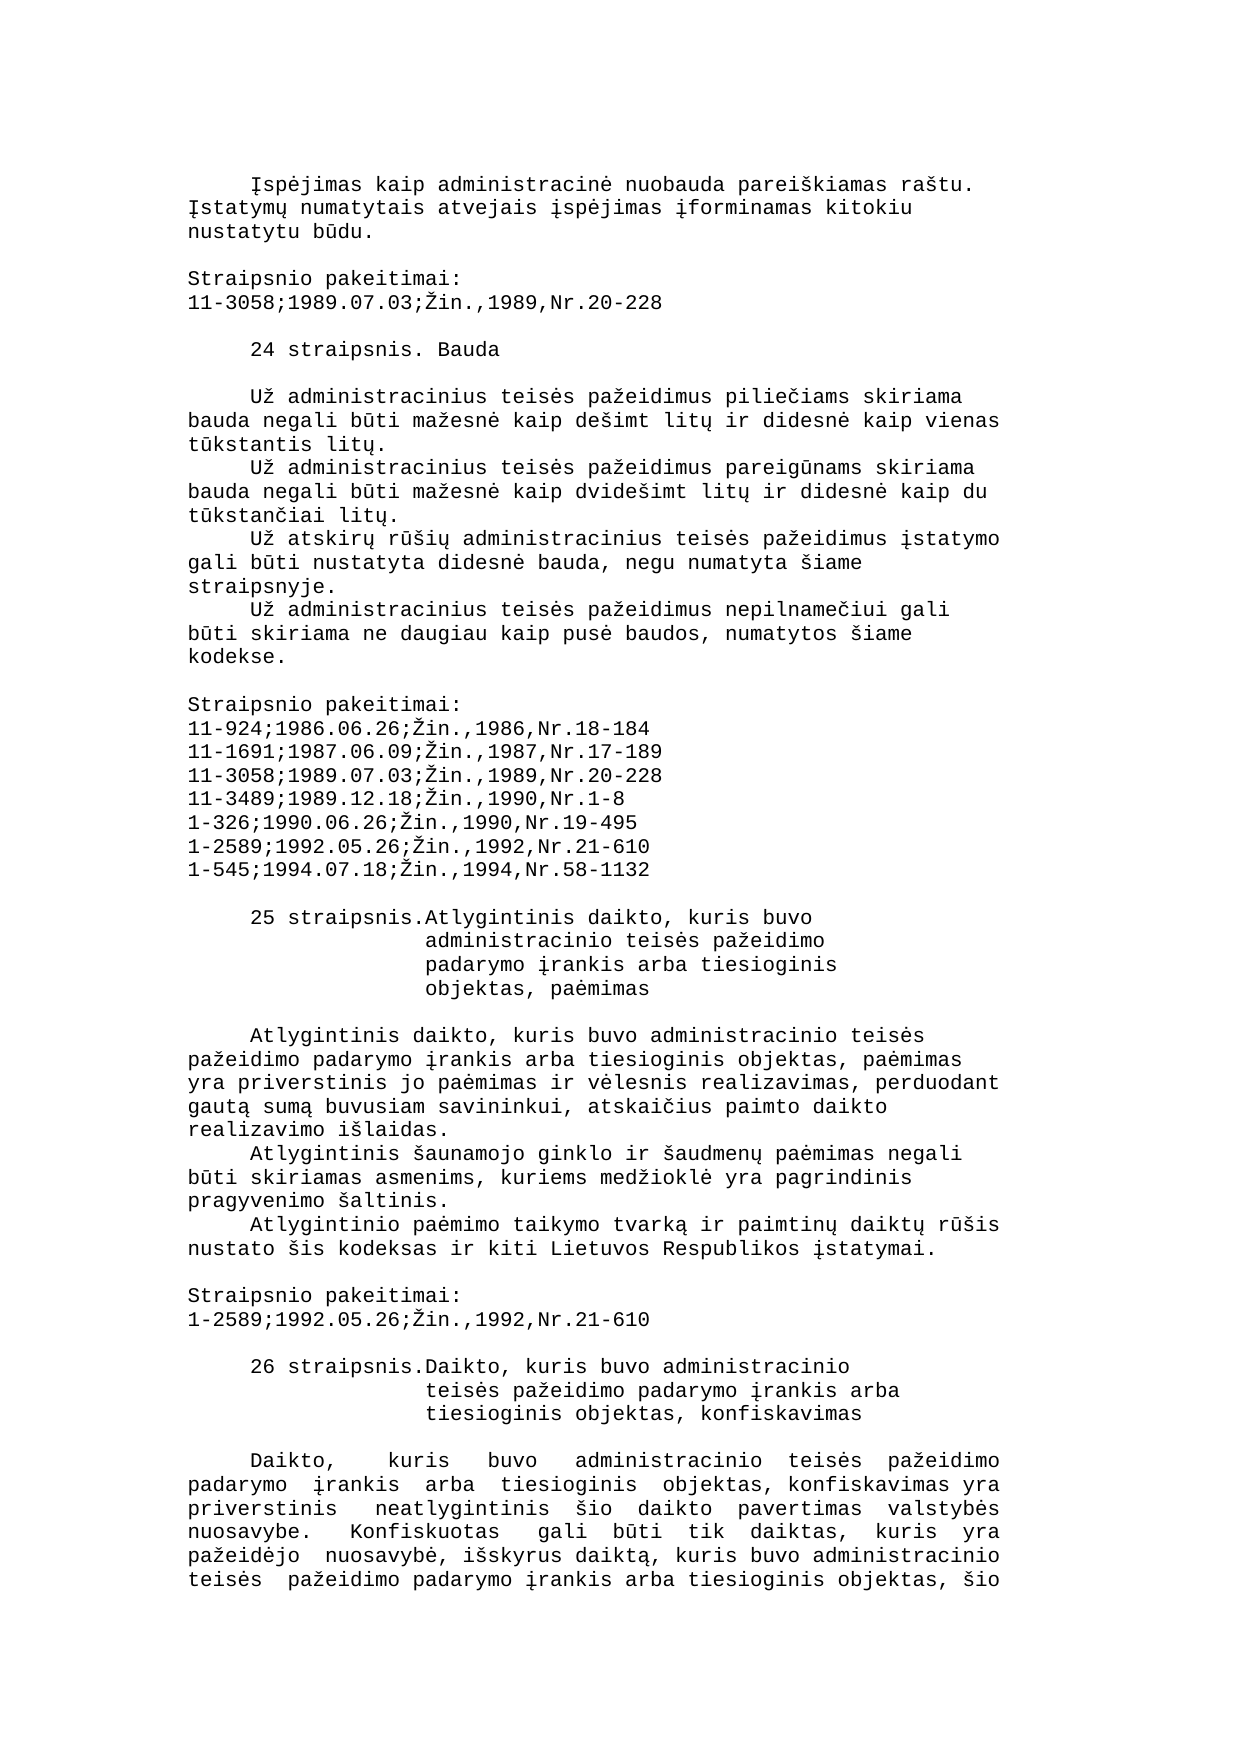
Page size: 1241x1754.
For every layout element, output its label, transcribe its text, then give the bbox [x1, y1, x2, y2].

text pažeidimo padarymo įrankis arba tiesioginis objektas, paėmimas [187, 1048, 1053, 1072]
text 1-545;1994.07.18;Žin.,1994,Nr.58-1132 [187, 859, 1053, 883]
text 26 straipsnis.Daikto, kuris buvo administracinio [187, 1356, 1053, 1379]
text 1-326;1990.06.26;Žin.,1990,Nr.19-495 [187, 812, 1053, 836]
text 11-3489;1989.12.18;Žin.,1990,Nr.1-8 [187, 788, 1053, 812]
text kodekse. [187, 647, 1053, 670]
text Įspėjimas kaip administracinė nuobauda pareiškiamas raštu. [187, 174, 1053, 197]
text 11-3058;1989.07.03;Žin.,1989,Nr.20-228 [187, 292, 1053, 316]
text 1-2589;1992.05.26;Žin.,1992,Nr.21-610 [187, 1309, 1053, 1332]
text administracinio teisės pažeidimo [187, 930, 1053, 954]
text padarymo įrankis arba tiesioginis objektas, konfiskavimas yra [187, 1474, 1053, 1498]
text Už administracinius teisės pažeidimus piliečiams skiriama [187, 386, 1053, 410]
text Atlygintinis daikto, kuris buvo administracinio teisės [187, 1025, 1053, 1048]
text yra priverstinis jo paėmimas ir vėlesnis realizavimas, perduodant [187, 1072, 1053, 1096]
text gali būti nustatyta didesnė bauda, negu numatyta šiame [187, 552, 1053, 576]
text 11-924;1986.06.26;Žin.,1986,Nr.18-184 [187, 717, 1053, 741]
text 25 straipsnis.Atlygintinis daikto, kuris buvo [187, 907, 1053, 930]
text straipsnyje. [187, 576, 1053, 599]
text Už administracinius teisės pažeidimus nepilnamečiui gali [187, 599, 1053, 623]
text nuosavybe. Konfiskuotas gali būti tik daiktas, kuris yra [187, 1521, 1053, 1545]
text teisės pažeidimo padarymo įrankis arba tiesioginis objektas, šio [187, 1569, 1053, 1592]
text 11-1691;1987.06.09;Žin.,1987,Nr.17-189 [187, 741, 1053, 765]
text Už administracinius teisės pažeidimus pareigūnams skiriama [187, 457, 1053, 481]
text Įstatymų numatytais atvejais įspėjimas įforminamas kitokiu [187, 197, 1053, 221]
text padarymo įrankis arba tiesioginis [187, 954, 1053, 978]
text teisės pažeidimo padarymo įrankis arba [187, 1379, 1053, 1403]
text būti skiriama ne daugiau kaip pusė baudos, numatytos šiame [187, 623, 1053, 647]
text tūkstančiai litų. [187, 505, 1053, 528]
text 11-3058;1989.07.03;Žin.,1989,Nr.20-228 [187, 765, 1053, 788]
text Straipsnio pakeitimai: [187, 268, 1053, 292]
text objektas, paėmimas [187, 978, 1053, 1001]
text Atlygintinis šaunamojo ginklo ir šaudmenų paėmimas negali [187, 1143, 1053, 1167]
text Straipsnio pakeitimai: [187, 694, 1053, 717]
text bauda negali būti mažesnė kaip dvidešimt litų ir didesnė kaip du [187, 481, 1053, 505]
text būti skiriamas asmenims, kuriems medžioklė yra pagrindinis [187, 1167, 1053, 1190]
text Daikto, kuris buvo administracinio teisės pažeidimo [187, 1451, 1053, 1474]
text nustato šis kodeksas ir kiti Lietuvos Respublikos įstatymai. [187, 1238, 1053, 1261]
text tiesioginis objektas, konfiskavimas [187, 1403, 1053, 1427]
text gautą sumą buvusiam savininkui, atskaičius paimto daikto [187, 1096, 1053, 1119]
text bauda negali būti mažesnė kaip dešimt litų ir didesnė kaip vienas [187, 410, 1053, 434]
text nustatytu būdu. [187, 221, 1053, 244]
text pažeidėjo nuosavybė, išskyrus daiktą, kuris buvo administracinio [187, 1545, 1053, 1569]
text 24 straipsnis. Bauda [187, 339, 1053, 363]
text realizavimo išlaidas. [187, 1119, 1053, 1143]
text Už atskirų rūšių administracinius teisės pažeidimus įstatymo [187, 528, 1053, 552]
text pragyvenimo šaltinis. [187, 1190, 1053, 1214]
text 1-2589;1992.05.26;Žin.,1992,Nr.21-610 [187, 836, 1053, 859]
text Atlygintinio paėmimo taikymo tvarką ir paimtinų daiktų rūšis [187, 1214, 1053, 1238]
text Straipsnio pakeitimai: [187, 1285, 1053, 1309]
text tūkstantis litų. [187, 434, 1053, 457]
text priverstinis neatlygintinis šio daikto pavertimas valstybės [187, 1498, 1053, 1521]
